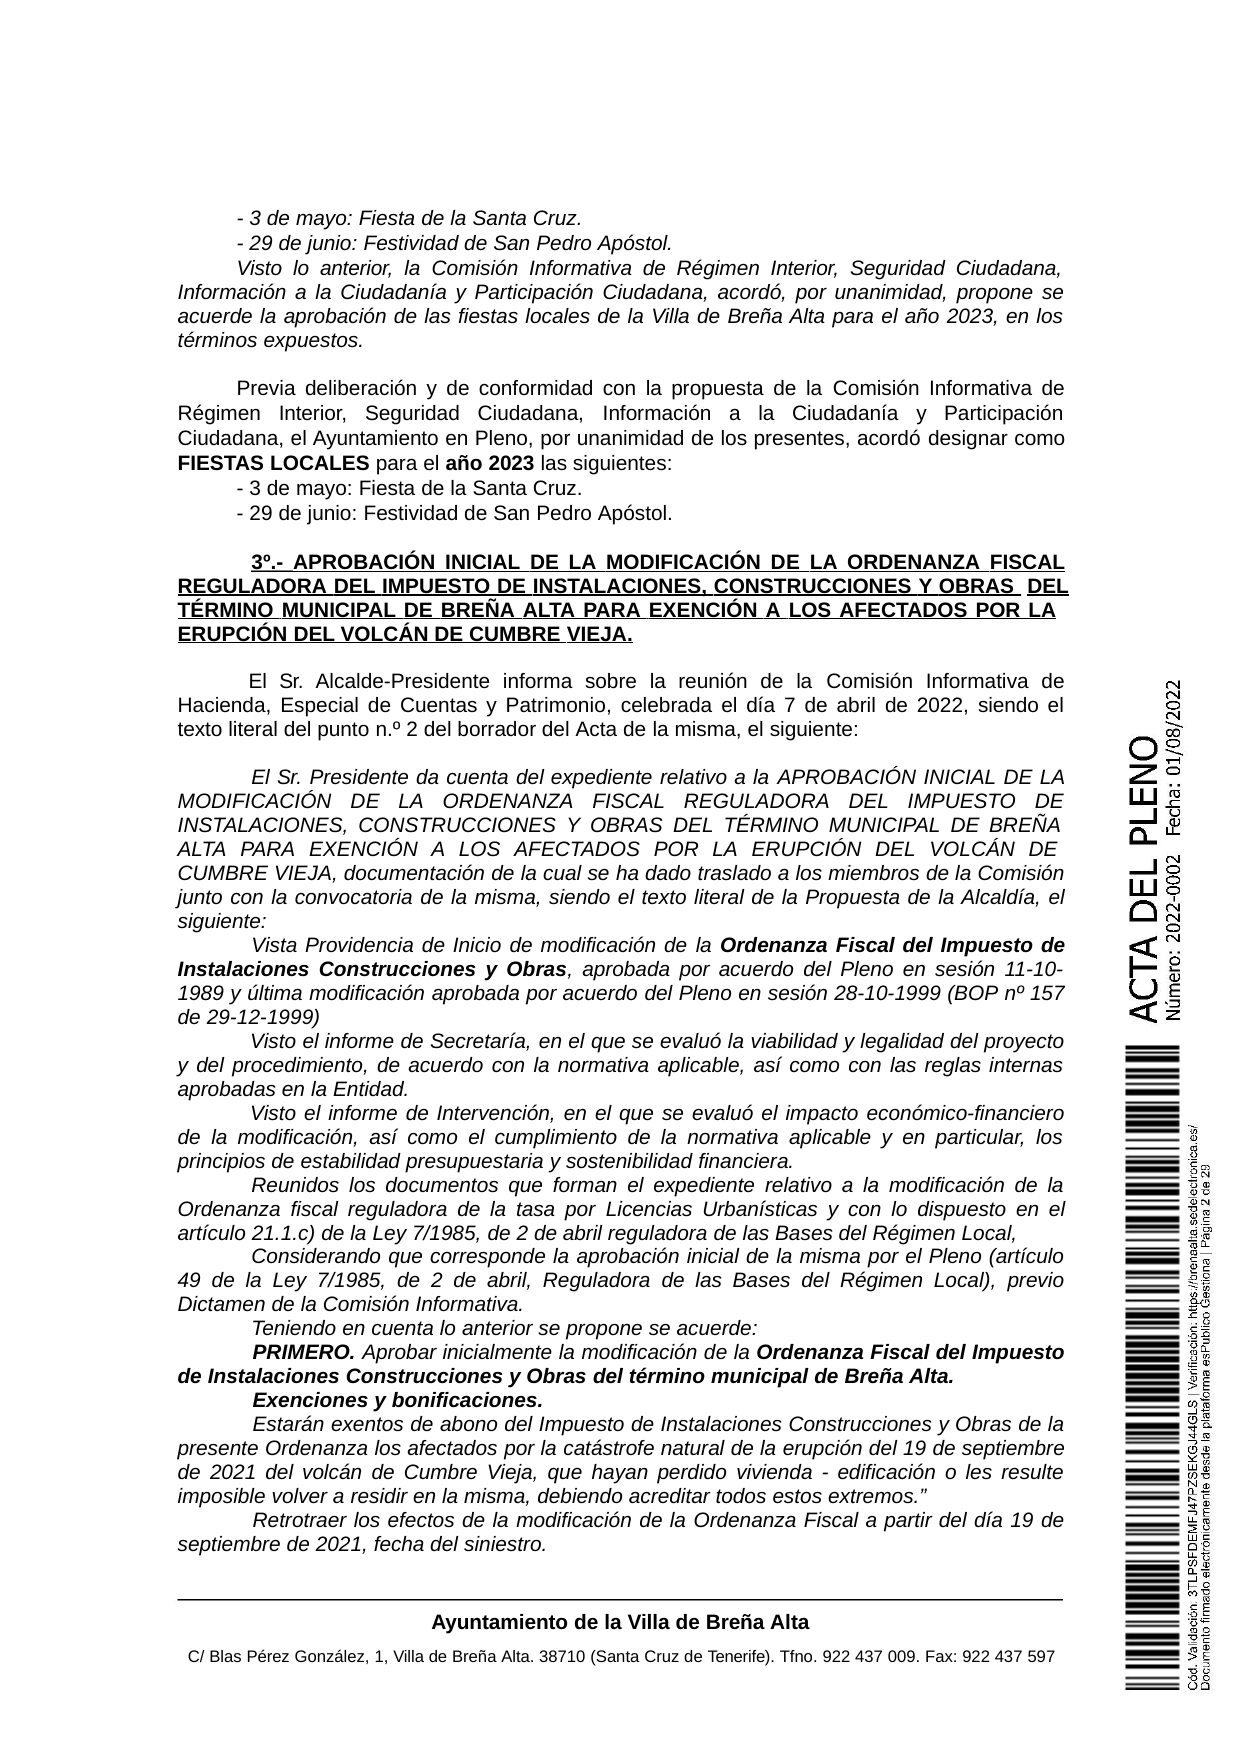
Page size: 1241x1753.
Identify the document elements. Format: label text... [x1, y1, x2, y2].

text MODIFICACIÓN DE LA ORDENANZA FISCAL REGULADORA DEL IMPUESTO DE [177, 790, 1088, 813]
text ERUPCIÓN DEL VOLCÁN DE CUMBRE VIEJA. [177, 622, 1088, 646]
text - [236, 502, 249, 525]
text Hacienda, Especial de Cuentas y Patrimonio, celebrada el día 7 de abril de 2022, siendo el [177, 694, 1088, 717]
picture [0, 0, 1241, 1753]
text texto literal del punto n.º 2 del borrador del Acta de la misma, el siguiente: [177, 718, 1088, 741]
text Ordenanza fiscal reguladora de la tasa por Licencias Urbanísticas y con lo dispuesto en el [177, 1197, 1088, 1221]
text Régimen Interior, Seguridad Ciudadana, Información a la Ciudadanía y Participación [177, 402, 1088, 425]
text de 2021 del volcán de Cumbre Vieja, que hayan perdido vivienda - edificación o les resulte [177, 1461, 1088, 1484]
text Estarán exentos de abono del Impuesto de Instalaciones Construcciones y Obras de la [252, 1413, 1088, 1436]
text Retrotraer los efectos de la modificación de la Ordenanza Fiscal a partir del día 19 de [252, 1509, 1088, 1532]
text C/ Blas Pérez González, 1, Villa de Breña Alta. 38710 (Santa Cruz de Tenerife). Tfno. 922 437 009. Fax: 922 437 597 [188, 1647, 1078, 1666]
text 49 de la Ley 7/1985, de 2 de abril, Reguladora de las Bases del Régimen Local), previo [177, 1269, 1086, 1292]
text Ciudadana, el Ayuntamiento en Pleno, por unanimidad de los presentes, acordó designar como [177, 427, 1088, 450]
text artículo 21.1.c) de la Ley 7/1985, de 2 de abril reguladora de las Bases del Régimen Local, [177, 1221, 1088, 1244]
text 3 de mayo: Fiesta de la Santa Cruz. [249, 477, 696, 500]
text Ayuntamiento de la Villa de Breña Alta [431, 1611, 834, 1634]
text FIESTAS LOCALES para el año 2023 las siguientes: [177, 452, 1088, 475]
text Dictamen de la Comisión Informativa. [177, 1293, 548, 1316]
text - [236, 207, 249, 230]
text 3 de mayo: Fiesta de la Santa Cruz. [249, 207, 696, 230]
text y del procedimiento, de acuerdo con la normativa aplicable, así como con las reglas internas [177, 1054, 1088, 1077]
text de 29-12-1999) [177, 1006, 1087, 1029]
text de la modificación, así como el cumplimiento de la normativa aplicable y en particular, los [177, 1126, 1088, 1149]
text Visto lo anterior, la Comisión Informativa de Régimen Interior, Seguridad Ciudadana, [236, 257, 1087, 280]
text presente Ordenanza los afectados por la catástrofe natural de la erupción del 19 de septiembre [177, 1437, 1088, 1460]
text aprobadas en la Entidad. [177, 1078, 1088, 1101]
text CUMBRE VIEJA, documentación de la cual se ha dado traslado a los miembros de la Comisión [177, 862, 1088, 885]
text Considerando que corresponde la aprobación inicial de la misma por el Pleno (artículo [251, 1245, 1088, 1268]
text 3 [251, 551, 263, 574]
text Instalaciones Construcciones y Obras, aprobada por acuerdo del Pleno en sesión 11-10- [177, 958, 1088, 981]
text Visto el informe de Secretaría, en el que se evaluó la viabilidad y legalidad del proyecto [250, 1030, 1087, 1053]
text - [236, 232, 249, 255]
text septiembre de 2021, fecha del siniestro. [177, 1533, 1088, 1556]
text Exenciones y bonificaciones. [252, 1389, 1088, 1412]
text El Sr. Presidente da cuenta del expediente relativo a la APROBACIÓN INICIAL DE LA [251, 766, 1088, 789]
text imposible volver a residir en la misma, debiendo acreditar todos estos extremos.” [177, 1485, 1088, 1508]
text Información a la Ciudadanía y Participación Ciudadana, acordó, por unanimidad, propone se [177, 281, 1087, 304]
text principios de estabilidad presupuestaria y sostenibilidad financiera. [177, 1149, 1088, 1173]
text REGULADORA DEL IMPUESTO DE INSTALACIONES, CONSTRUCCIONES Y OBRAS DEL [177, 574, 1088, 598]
text Reunidos los documentos que forman el expediente relativo a la modificación de la [251, 1173, 1088, 1197]
text PRIMERO. Aprobar inicialmente la modificación de la Ordenanza Fiscal del Impuesto [252, 1341, 1088, 1364]
text términos expuestos. [177, 329, 1087, 352]
text Vista Providencia de Inicio de modificación de la Ordenanza Fiscal del Impuesto de [251, 934, 1088, 957]
text Visto el informe de Intervención, en el que se evaluó el impacto económico-financiero [250, 1102, 1088, 1125]
text º.- APROBACIÓN INICIAL DE LA MODIFICACIÓN DE LA ORDENANZA FISCAL [263, 551, 1088, 574]
text ALTA PARA EXENCIÓN A LOS AFECTADOS POR LA ERUPCIÓN DEL VOLCÁN DE [177, 838, 1088, 861]
text 989 y última modificación aprobada por acuerdo del Pleno en sesión 28-10-1999 (BOP nº 157 [189, 982, 1087, 1005]
text de Instalaciones Construcciones y Obras del término municipal de Breña Alta. [177, 1365, 1088, 1388]
text TÉRMINO MUNICIPAL DE BREÑA ALTA PARA EXENCIÓN A LOS AFECTADOS POR LA [177, 598, 1088, 622]
text 29 de junio: Festividad de San Pedro Apóstol. [249, 502, 696, 525]
text Teniendo en cuenta lo anterior se propone se acuerde: [251, 1317, 783, 1340]
text Previa deliberación y de conformidad con la propuesta de la Comisión Informativa de [236, 377, 1088, 400]
text El Sr. Alcalde-Presidente informa sobre la reunión de la Comisión Informativa de [248, 670, 1088, 693]
text - [236, 477, 249, 500]
text siguiente: [177, 910, 1088, 933]
text acuerde la aprobación de las fiestas locales de la Villa de Breña Alta para el año 2023, en los [177, 305, 1087, 328]
text junto con la convocatoria de la misma, siendo el texto literal de la Propuesta de la Alcaldía, el [177, 886, 1088, 909]
text 29 de junio: Festividad de San Pedro Apóstol. [249, 232, 696, 255]
text 1 [177, 982, 189, 1005]
text INSTALACIONES, CONSTRUCCIONES Y OBRAS DEL TÉRMINO MUNICIPAL DE BREÑA [177, 814, 1088, 837]
